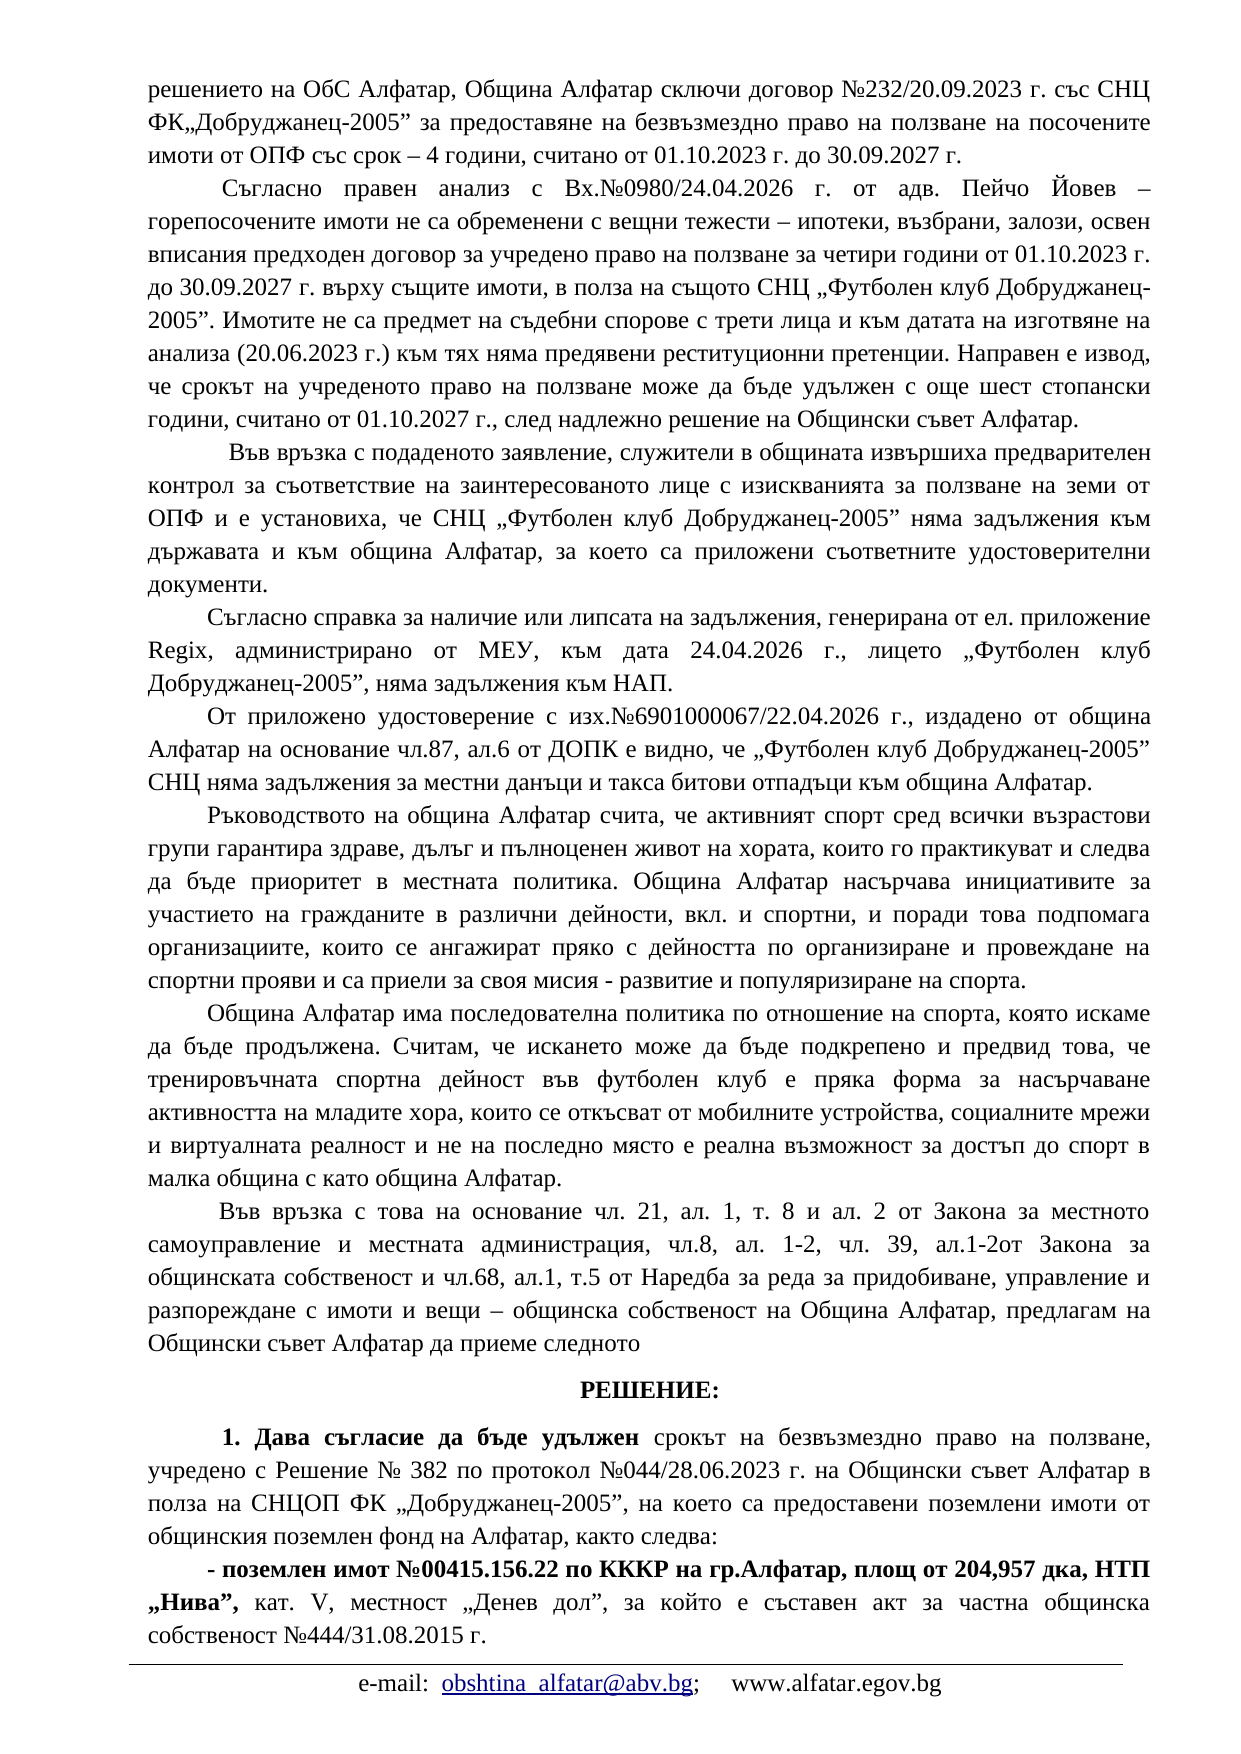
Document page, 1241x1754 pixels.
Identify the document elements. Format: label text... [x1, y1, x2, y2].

text РЕШЕНИЕ: [148, 1375, 1152, 1404]
text Във връзка с подаденото заявление, служители в общината извършиха предварителен контрол за съответствие на заинтересованото лице с изискванията за ползване на земи от ОПФ и е установиха, че СНЦ „Футболен клуб Добруджанец-2005” няма задължения към държавата и към община Алфатар, за което са приложени съответните удостоверителни документи. [148, 437, 1152, 598]
text 1. Дава съгласие да бъде удължен срокът на безвъзмездно право на ползване, учредено с Решение № 382 по протокол №044/28.06.2023 г. на Общински съвет Алфатар в полза на СНЦОП ФК „Добруджанец-2005”, на което са предоставени поземлени имоти от общинския поземлен фонд на Алфатар, както следва: [148, 1422, 1152, 1550]
text - поземлен имот №00415.156.22 по КККР на гр.Алфатар, площ от 204,957 дка, НТП „Нива”, кат. V, местност „Денев дол”, за който е съставен акт за частна общинска собственост №444/31.08.2015 г. [148, 1554, 1152, 1649]
text Ръководството на община Алфатар счита, че активният спорт сред всички възрастови групи гарантира здраве, дълъг и пълноценен живот на хората, които го практикуват и следва да бъде приоритет в местната политика. Община Алфатар насърчава инициативите за участието на гражданите в различни дейности, вкл. и спортни, и поради това подпомага организациите, които се ангажират пряко с дейността по организиране и провеждане на спортни прояви и са приели за своя мисия - развитие и популяризиране на спорта. [148, 800, 1152, 994]
text Съгласно справка за наличие или липсата на задължения, генерирана от ел. приложение Regix, администрирано от МЕУ, към дата 24.04.2026 г., лицето „Футболен клуб Добруджанец-2005”, няма задължения към НАП. [148, 602, 1152, 697]
text Съгласно правен анализ с Вх.№0980/24.04.2026 г. от адв. Пейчо Йовев – горепосочените имоти не са обременени с вещни тежести – ипотеки, възбрани, залози, освен вписания предходен договор за учредено право на ползване за четири години от 01.10.2023 г. до 30.09.2027 г. върху същите имоти, в полза на същото СНЦ „Футболен клуб Добруджанец-2005”. Имотите не са предмет на съдебни спорове с трети лица и към датата на изготвяне на анализа (20.06.2023 г.) към тях няма предявени реституционни претенции. Направен е извод, че срокът на учреденото право на ползване може да бъде удължен с още шест стопански години, считано от 01.10.2027 г., след надлежно решение на Общински съвет Алфатар. [148, 173, 1152, 433]
text От приложено удостоверение с изх.№6901000067/22.04.2026 г., издадено от община Алфатар на основание чл.87, ал.6 от ДОПК е видно, че „Футболен клуб Добруджанец-2005” СНЦ няма задължения за местни данъци и такса битови отпадъци към община Алфатар. [148, 701, 1152, 796]
text Във връзка с това на основание чл. 21, ал. 1, т. 8 и ал. 2 от Закона за местното самоуправление и местната администрация, чл.8, ал. 1-2, чл. 39, ал.1-2от Закона за общинската собственост и чл.68, ал.1, т.5 от Наредба за реда за придобиване, управление и разпореждане с имоти и вещи – общинска собственост на Община Алфатар, предлагам на Общински съвет Алфатар да приеме следното [148, 1196, 1152, 1357]
text Община Алфатар има последователна политика по отношение на спорта, която искаме да бъде продължена. Считам, че искането може да бъде подкрепено и предвид това, че тренировъчната спортна дейност във футболен клуб е пряка форма за насърчаване активността на младите хора, които се откъсват от мобилните устройства, социалните мрежи и виртуалната реалност и не на последно място е реална възможност за достъп до спорт в малка община с като община Алфатар. [148, 998, 1152, 1192]
text решението на ОбС Алфатар, Община Алфатар сключи договор №232/20.09.2023 г. със СНЦ ФК„Добруджанец-2005” за предоставяне на безвъзмездно право на ползване на посочените имоти от ОПФ със срок – 4 години, считано от 01.10.2023 г. до 30.09.2027 г. [148, 74, 1152, 168]
